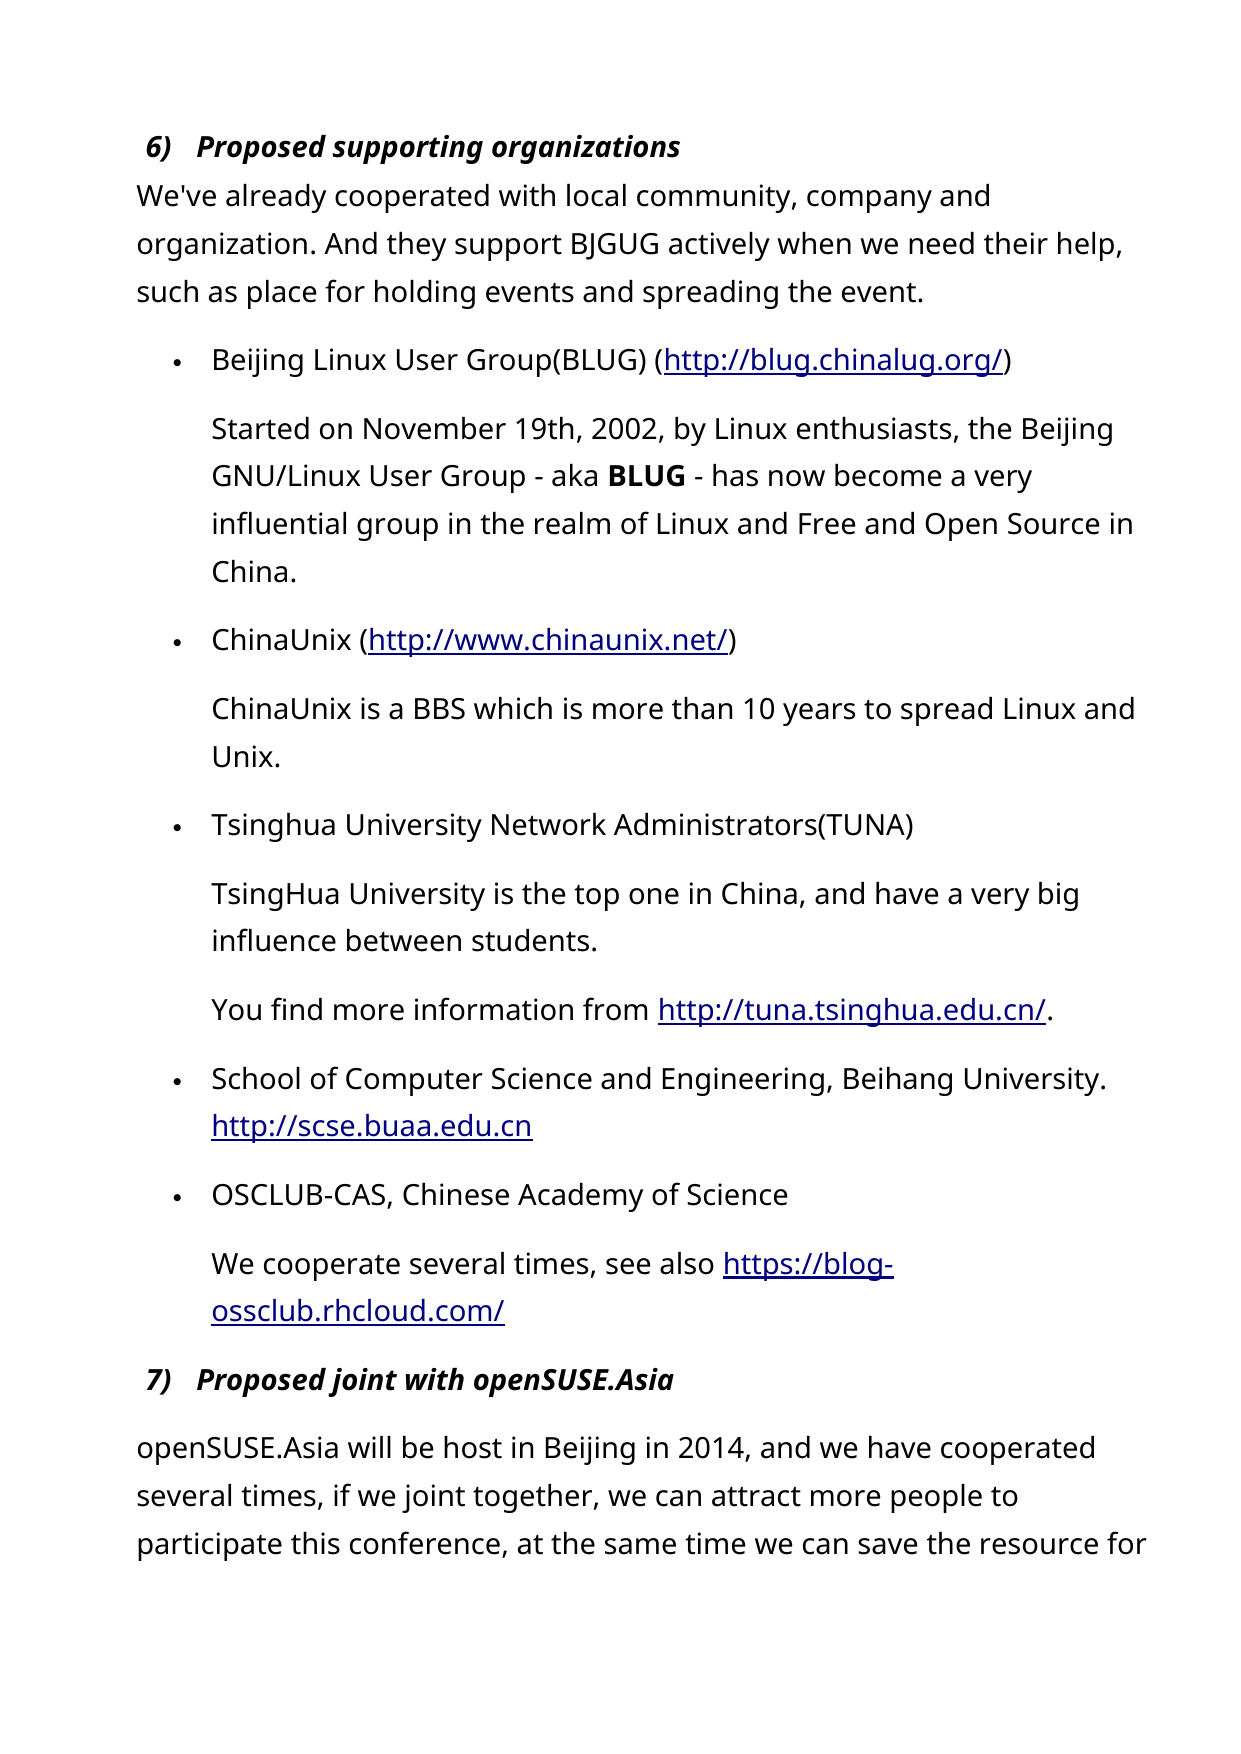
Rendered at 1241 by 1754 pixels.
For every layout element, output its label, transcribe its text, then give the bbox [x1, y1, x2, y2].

subtitle Proposed joint with openSUSE.Asia [678, 1359, 1142, 1399]
list Beijing Linux User Group(BLUG) (http://blug.chinalug.org/) [173, 339, 1152, 379]
list OSCLUB-CAS, Chinese Academy of Science [173, 1174, 211, 1214]
text openSUSE.Asia will be host in Beijing in 2014, and we have cooperated several times, if we joint together, we can attract more people to participate this conference, at the same time we can save the resource for [136, 1428, 1152, 1563]
list You find more information from http://tuna.tsinghua.edu.cn/. [1054, 989, 1152, 1029]
list OSCLUB-CAS, Chinese Academy of Science [789, 1174, 1152, 1214]
list ChinaUnix is a BBS which is more than 10 years to spread Linux and Unix. [173, 688, 1152, 776]
list ChinaUnix (http://www.chinaunix.net/) [173, 619, 1152, 659]
list We cooperate several times, see also https://blog-ossclub.rhcloud.com/ [173, 1243, 1152, 1330]
list Tsinghua University Network Administrators(TUNA) [173, 804, 1152, 844]
list Started on November 19th, 2002, by Linux enthusiasts, the Beijing GNU/Linux User Group - aka BLUG - has now become a very influential group in the realm of Linux and Free and Open Source in China. [173, 408, 1152, 591]
list TsingHua University is the top one in China, and have a very big influence between students. [173, 873, 1152, 960]
list You find more information from http://tuna.tsinghua.edu.cn/. [173, 989, 211, 1029]
subtitle Proposed supporting organizations [692, 127, 1142, 166]
list School of Computer Science and Engineering, Beihang University. http://scse.buaa.edu.cn [173, 1058, 1152, 1145]
text We've already cooperated with local community, company and organization. And they support BJGUG actively when we need their help, such as place for holding events and spreading the event. [136, 176, 1152, 311]
